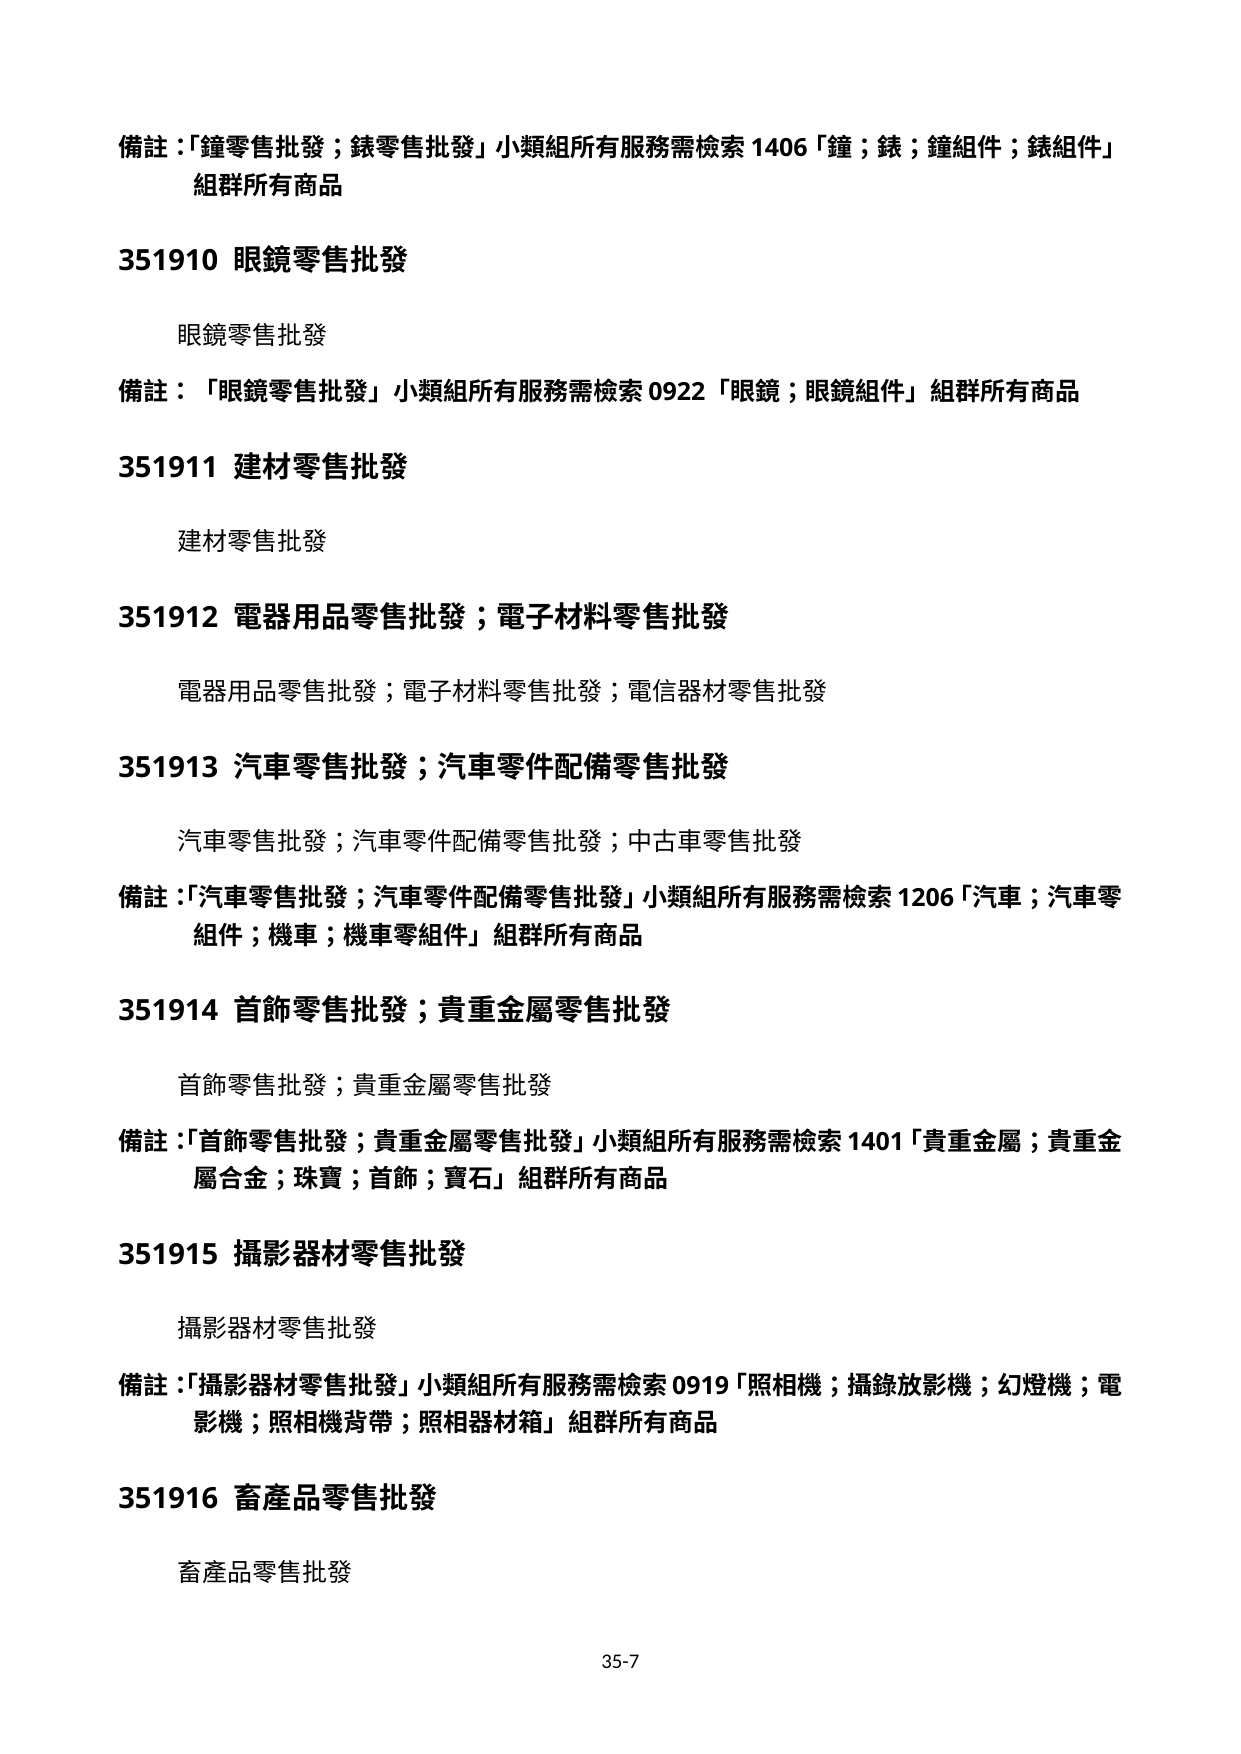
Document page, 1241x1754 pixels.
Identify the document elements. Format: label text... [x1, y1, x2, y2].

text 電器用品零售批發；電子材料零售批發；電信器材零售批發 [177, 671, 1122, 708]
text 畜產品零售批發 [177, 1552, 1122, 1589]
text 眼鏡零售批發 [177, 314, 1122, 352]
text 351914 首飾零售批發；貴重金屬零售批發 [118, 971, 1122, 1046]
text 首飾零售批發；貴重金屬零售批發 [177, 1064, 1122, 1102]
text 備註：「攝影器材零售批發」小類組所有服務需檢索0919「照相機；攝錄放影機；幻燈機；電影機；照相機背帶；照相器材箱」組群所有商品 [118, 1364, 1122, 1439]
text 351911 建材零售批發 [118, 427, 1122, 502]
text 建材零售批發 [177, 521, 1122, 558]
text 351912 電器用品零售批發；電子材料零售批發 [118, 577, 1122, 652]
text 351915 攝影器材零售批發 [118, 1214, 1122, 1289]
text 攝影器材零售批發 [177, 1308, 1122, 1346]
text 351916 畜產品零售批發 [118, 1458, 1122, 1533]
text 351913 汽車零售批發；汽車零件配備零售批發 [118, 727, 1122, 802]
text 備註：「眼鏡零售批發」小類組所有服務需檢索0922「眼鏡；眼鏡組件」組群所有商品 [118, 371, 1122, 408]
text 備註：「首飾零售批發；貴重金屬零售批發」小類組所有服務需檢索1401「貴重金屬；貴重金屬合金；珠寶；首飾；寶石」組群所有商品 [118, 1121, 1122, 1196]
text 汽車零售批發；汽車零件配備零售批發；中古車零售批發 [177, 821, 1122, 858]
text 351910 眼鏡零售批發 [118, 221, 1122, 296]
text 備註：「汽車零售批發；汽車零件配備零售批發」小類組所有服務需檢索1206「汽車；汽車零組件；機車；機車零組件」組群所有商品 [118, 877, 1122, 952]
text 備註：「鐘零售批發；錶零售批發」小類組所有服務需檢索1406「鐘；錶；鐘組件；錶組件」組群所有商品 [118, 127, 1122, 202]
